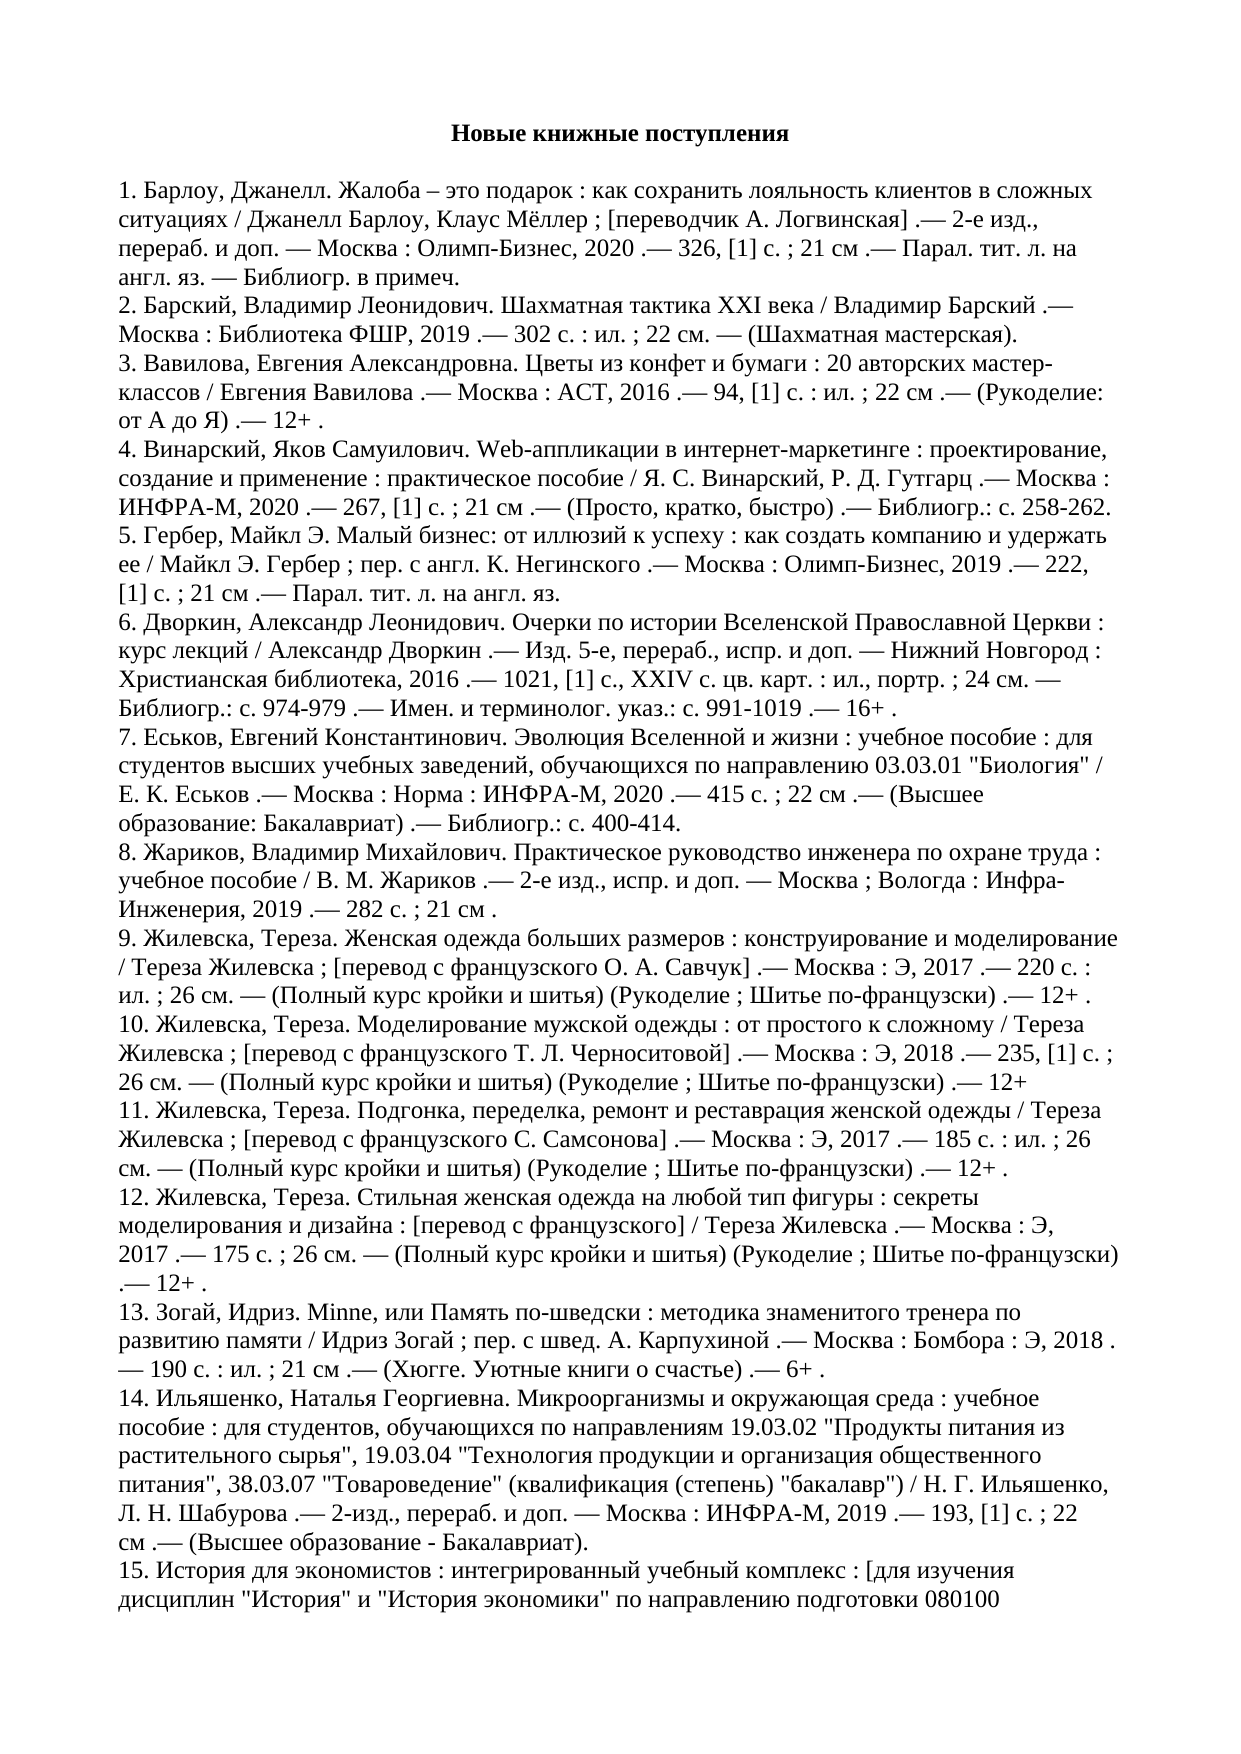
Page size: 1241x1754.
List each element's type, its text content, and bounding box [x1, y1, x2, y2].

text 4. Винарский, Яков Самуилович. Web-аппликации в интернет-маркетинге : проектирование, создание и применение : практическое пособие / Я. С. Винарский, Р. Д. Гутгарц .— Москва : ИНФРА-М, 2020 .— 267, [1] с. ; 21 см .— (Просто, кратко, быстро) .— Библиогр.: с. 258-262. [118, 434, 1122, 521]
text 14. Ильяшенко, Наталья Георгиевна. Микроорганизмы и окружающая среда : учебное пособие : для студентов, обучающихся по направлениям 19.03.02 "Продукты питания из растительного сырья", 19.03.04 "Технология продукции и организация общественного питания", 38.03.07 "Товароведение" (квалификация (степень) "бакалавр") / Н. Г. Ильяшенко, Л. Н. Шабурова .— 2-изд., перераб. и доп. — Москва : ИНФРА-М, 2019 .— 193, [1] с. ; 22 см .— (Высшее образование - Бакалавриат). [118, 1383, 1122, 1556]
text 11. Жилевска, Тереза. Подгонка, переделка, ремонт и реставрация женской одежды / Тереза Жилевска ; [перевод с французского С. Самсонова] .— Москва : Э, 2017 .— 185 с. : ил. ; 26 см. — (Полный курс кройки и шитья) (Рукоделие ; Шитье по-французски) .— 12+ . [118, 1096, 1122, 1182]
text 10. Жилевска, Тереза. Моделирование мужской одежды : от простого к сложному / Тереза Жилевска ; [перевод с французского Т. Л. Черноситовой] .— Москва : Э, 2018 .— 235, [1] с. ; 26 см. — (Полный курс кройки и шитья) (Рукоделие ; Шитье по-французски) .— 12+ [118, 1009, 1122, 1096]
text 13. Зогай, Идриз. Minne, или Память по-шведски : методика знаменитого тренера по развитию памяти / Идриз Зогай ; пер. с швед. А. Карпухиной .— Москва : Бомбора : Э, 2018 .— 190 с. : ил. ; 21 см .— (Хюгге. Уютные книги о счастье) .— 6+ . [118, 1297, 1122, 1383]
text 8. Жариков, Владимир Михайлович. Практическое руководство инженера по охране труда : учебное пособие / В. М. Жариков .— 2-е изд., испр. и доп. — Москва ; Вологда : Инфра-Инженерия, 2019 .— 282 с. ; 21 см . [118, 837, 1122, 923]
text 7. Еськов, Евгений Константинович. Эволюция Вселенной и жизни : учебное пособие : для студентов высших учебных заведений, обучающихся по направлению 03.03.01 "Биология" / Е. К. Еськов .— Москва : Норма : ИНФРА-М, 2020 .— 415 с. ; 22 см .— (Высшее образование: Бакалавриат) .— Библиогр.: с. 400-414. [118, 722, 1122, 837]
text 1. Барлоу, Джанелл. Жалоба – это подарок : как сохранить лояльность клиентов в сложных ситуациях / Джанелл Барлоу, Клаус Мёллер ; [переводчик А. Логвинская] .— 2-е изд., перераб. и доп. — Москва : Олимп-Бизнес, 2020 .— 326, [1] с. ; 21 см .— Парал. тит. л. на англ. яз. — Библиогр. в примеч. [118, 176, 1122, 291]
text 15. История для экономистов : интегрированный учебный комплекс : [для изучения дисциплин "История" и "История экономики" по направлению подготовки 080100 [118, 1556, 1122, 1613]
text 6. Дворкин, Александр Леонидович. Очерки по истории Вселенской Православной Церкви : курс лекций / Александр Дворкин .— Изд. 5-е, перераб., испр. и доп. — Нижний Новгород : Христианская библиотека, 2016 .— 1021, [1] с., XXIV с. цв. карт. : ил., портр. ; 24 см. — Библиогр.: с. 974-979 .— Имен. и терминолог. указ.: с. 991-1019 .— 16+ . [118, 607, 1122, 722]
text 9. Жилевска, Тереза. Женская одежда больших размеров : конструирование и моделирование / Тереза Жилевска ; [перевод с французского О. А. Савчук] .— Москва : Э, 2017 .— 220 с. : ил. ; 26 см. — (Полный курс кройки и шитья) (Рукоделие ; Шитье по-французски) .— 12+ . [118, 923, 1122, 1009]
text Новые книжные поступления [118, 118, 1122, 147]
text 5. Гербер, Майкл Э. Малый бизнес: от иллюзий к успеху : как создать компанию и удержать ее / Майкл Э. Гербер ; пер. с англ. К. Негинского .— Москва : Олимп-Бизнес, 2019 .— 222, [1] с. ; 21 см .— Парал. тит. л. на англ. яз. [118, 521, 1122, 607]
text 3. Вавилова, Евгения Александровна. Цветы из конфет и бумаги : 20 авторских мастер-классов / Евгения Вавилова .— Москва : АСТ, 2016 .— 94, [1] с. : ил. ; 22 см .— (Рукоделие: от А до Я) .— 12+ . [118, 348, 1122, 434]
text 2. Барский, Владимир Леонидович. Шахматная тактика XXI века / Владимир Барский .— Москва : Библиотека ФШР, 2019 .— 302 с. : ил. ; 22 см. — (Шахматная мастерская). [118, 291, 1122, 348]
text 12. Жилевска, Тереза. Стильная женская одежда на любой тип фигуры : секреты моделирования и дизайна : [перевод с французского] / Тереза Жилевска .— Москва : Э, 2017 .— 175 с. ; 26 см. — (Полный курс кройки и шитья) (Рукоделие ; Шитье по-французски) .— 12+ . [118, 1182, 1122, 1297]
